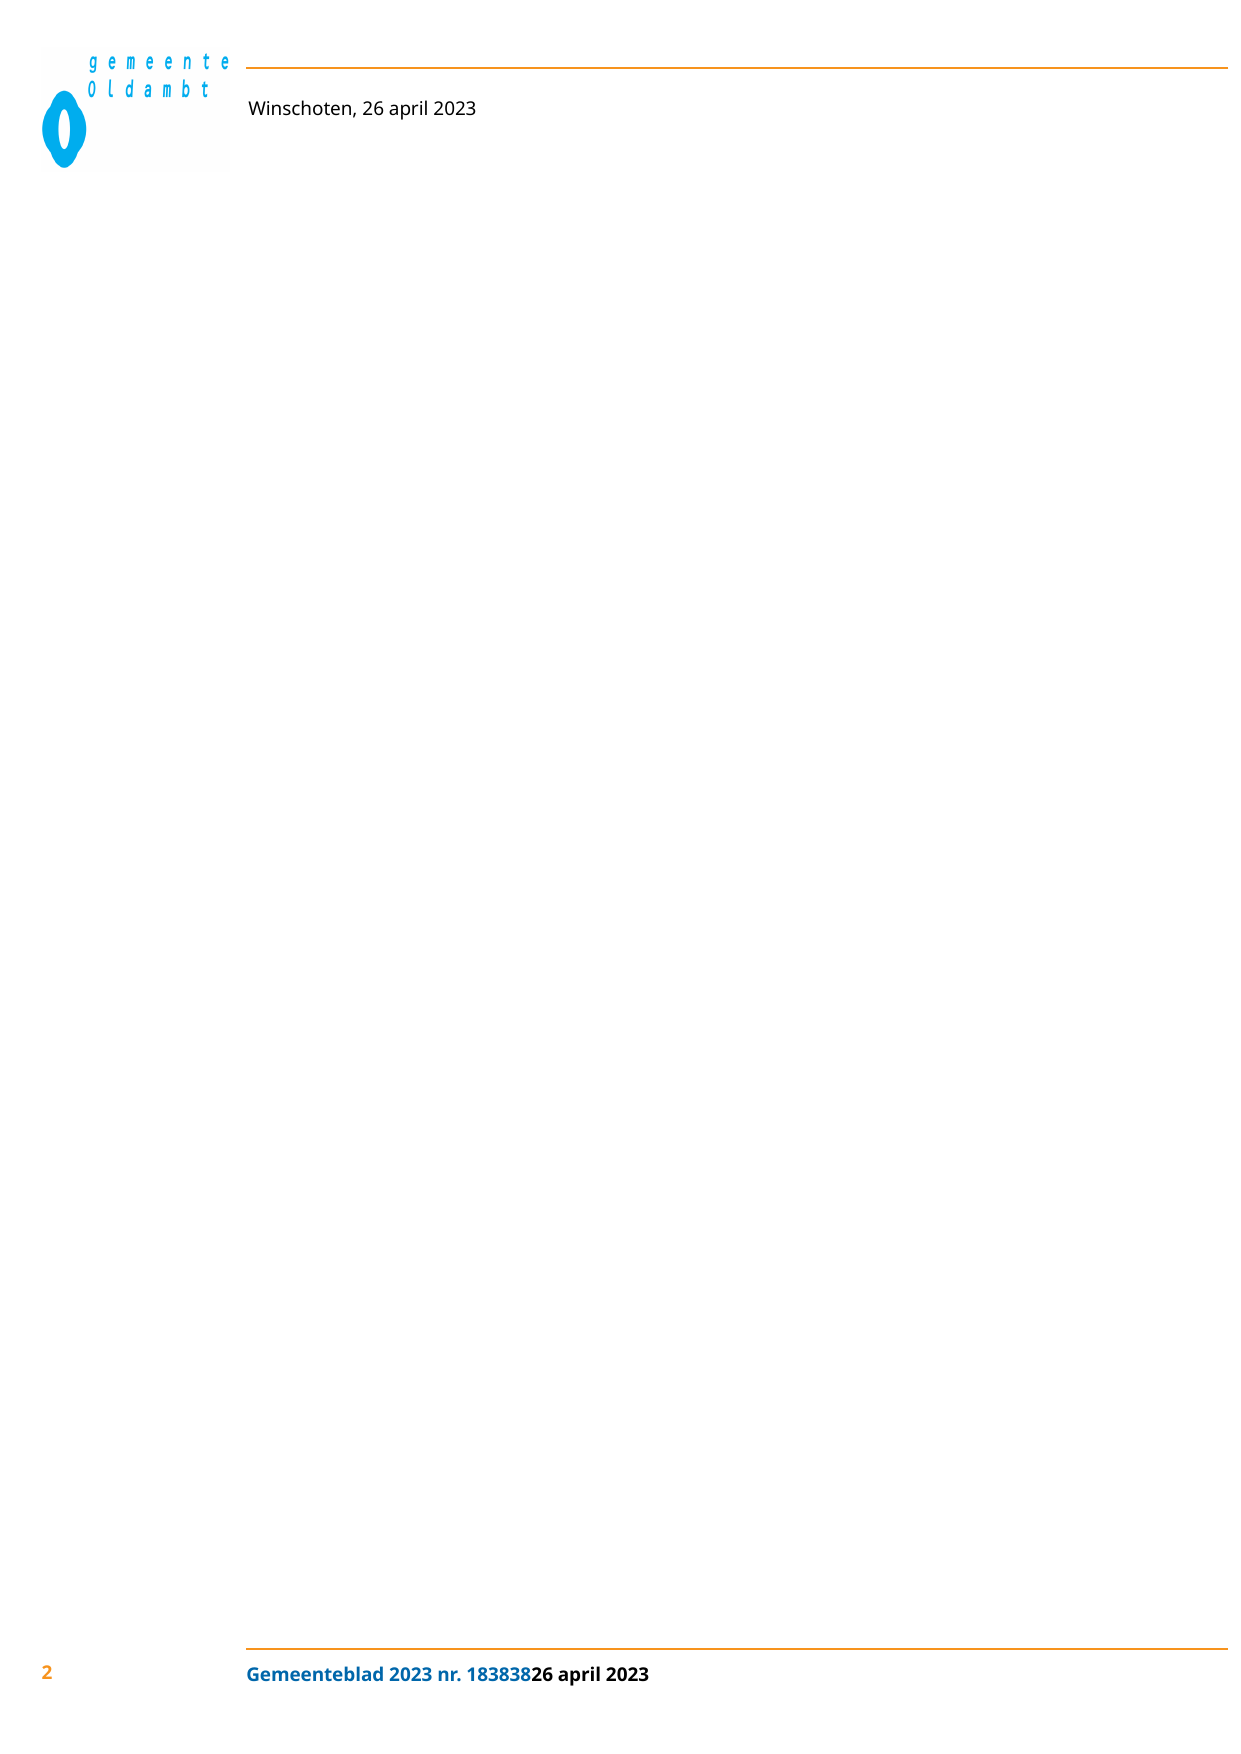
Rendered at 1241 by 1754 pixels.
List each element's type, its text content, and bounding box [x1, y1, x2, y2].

picture [41, 47, 231, 172]
text Winschoten, 26 april 2023 [248, 95, 1152, 121]
